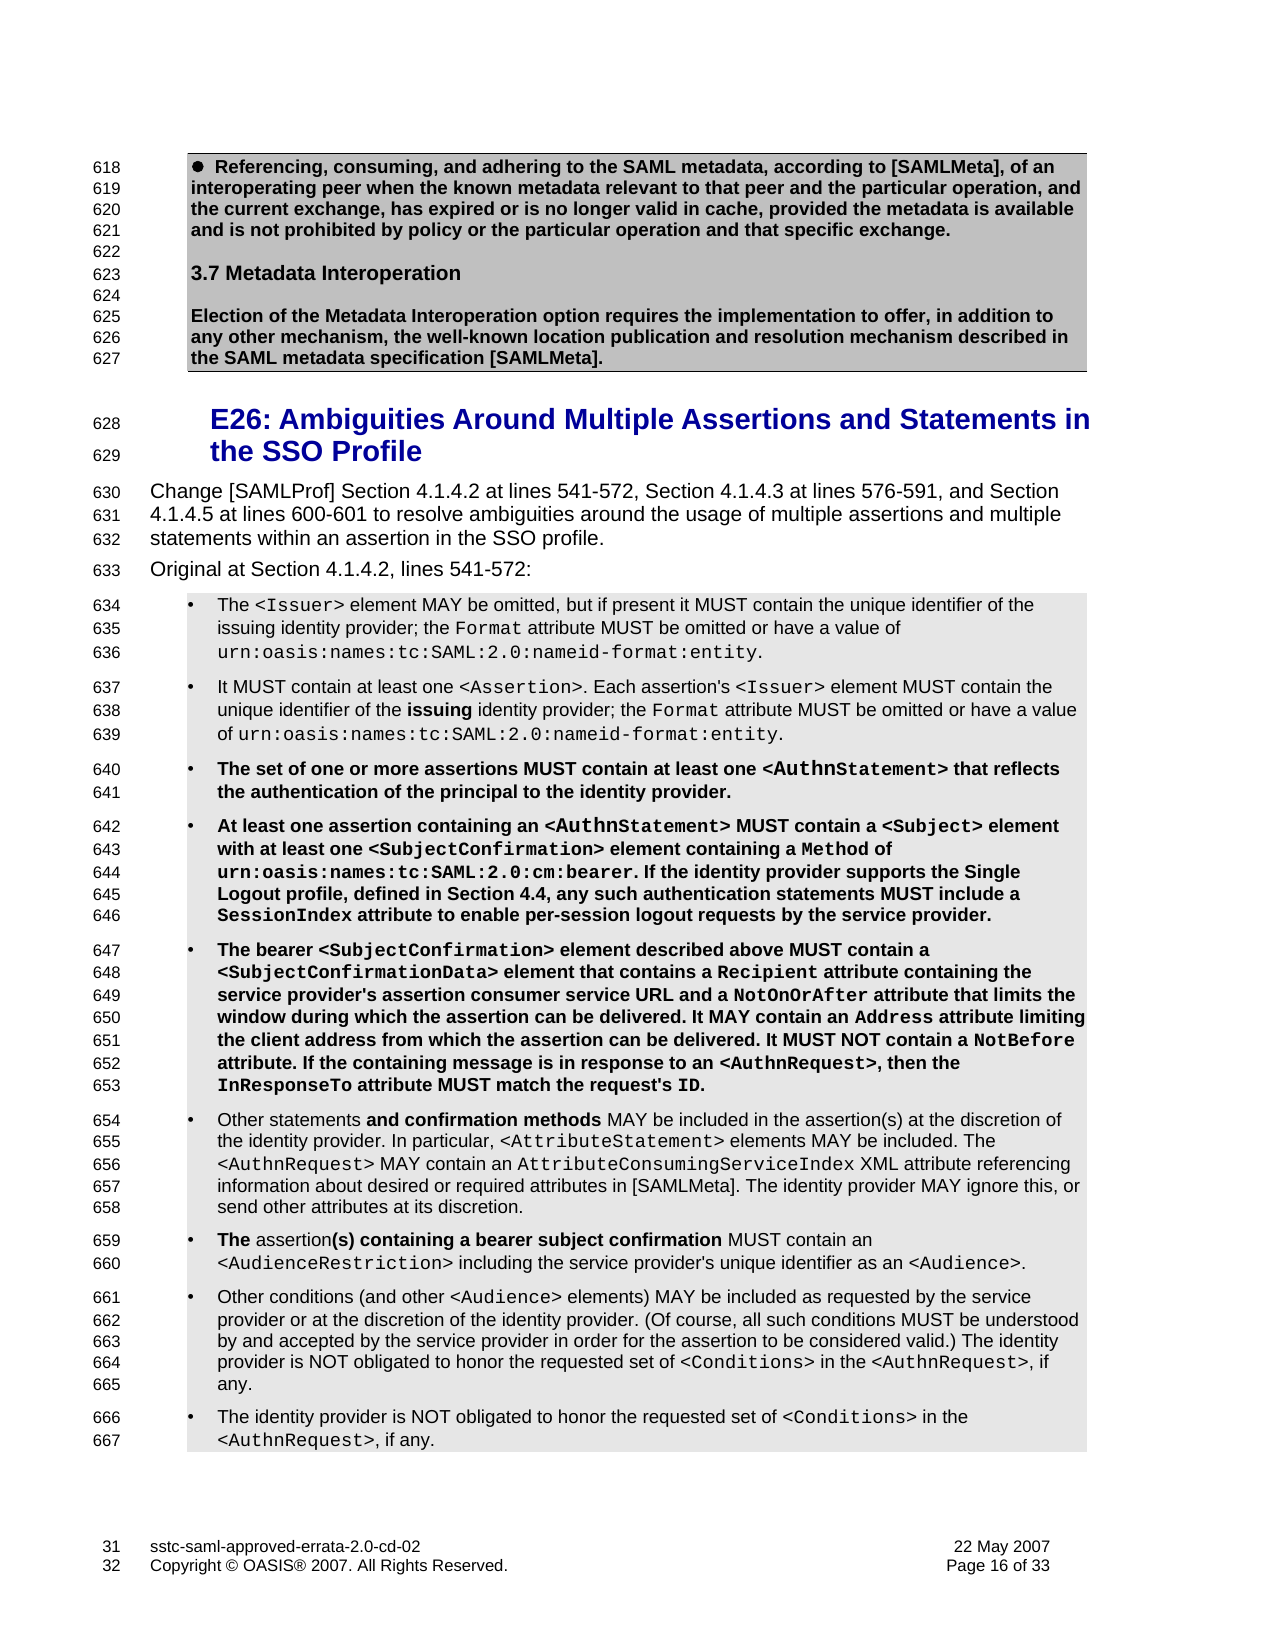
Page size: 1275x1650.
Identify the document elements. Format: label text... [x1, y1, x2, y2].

subtitle E26: Ambiguities Around Multiple Assertions and Statements in the SSO Profile [150, 403, 1125, 468]
list The bearer <SubjectConfirmation> element described above MUST contain a <SubjectConfirmationData> element that contains a Recipient attribute containing the service provider's assertion consumer service URL and a NotOnOrAfter attribute that limits the window during which the assertion can be delivered. It MAY contain an Address attribute limiting the client address from which the assertion can be delivered. It MUST NOT contain a NotBefore attribute. If the containing message is in response to an <AuthnRequest>, then the InResponseTo attribute MUST match the request's ID. [187, 939, 1087, 1097]
list At least one assertion containing an <AuthnStatement> MUST contain a <Subject> element with at least one <SubjectConfirmation> element containing a Method of urn:oasis:names:tc:SAML:2.0:cm:bearer. If the identity provider supports the Single Logout profile, defined in Section 4.4, any such authentication statements MUST include a SessionIndex attribute to enable per-session logout requests by the service provider. [187, 815, 1087, 927]
list Other conditions (and other <Audience> elements) MAY be included as requested by the service provider or at the discretion of the identity provider. (Of course, all such conditions MUST be understood by and accepted by the service provider in order for the assertion to be considered valid.) The identity provider is NOT obligated to honor the requested set of <Conditions> in the <AuthnRequest>, if any. [187, 1287, 1087, 1395]
list Other statements and confirmation methods MAY be included in the assertion(s) at the discretion of the identity provider. In particular, <AttributeStatement> elements MAY be included. The <AuthnRequest> MAY contain an AttributeConsumingServiceIndex XML attribute referencing information about desired or required attributes in [SAMLMeta]. The identity provider MAY ignore this, or send other attributes at its discretion. [187, 1109, 1087, 1217]
text  Referencing, consuming, and adhering to the SAML metadata, according to [SAMLMeta], of an interoperating peer when the known metadata relevant to that peer and the particular operation, and the current exchange, has expired or is no longer valid in cache, provided the metadata is available and is not prohibited by policy or the particular operation and that specific exchange. 3.7 Metadata Interoperation Election of the Metadata Interoperation option requires the implementation to offer, in addition to any other mechanism, the well-known location publication and resolution mechanism described in the SAML metadata specification [SAMLMeta]. [187, 154, 1087, 371]
text Change [SAMLProf] Section 4.1.4.2 at lines 541-572, Section 4.1.4.3 at lines 576-591, and Section 4.1.4.5 at lines 600-601 to resolve ambiguities around the usage of multiple assertions and multiple statements within an assertion in the SSO profile. [150, 480, 1125, 549]
list It MUST contain at least one <Assertion>. Each assertion's <Issuer> element MUST contain the unique identifier of the issuing identity provider; the Format attribute MUST be omitted or have a value of urn:oasis:names:tc:SAML:2.0:nameid-format:entity. [187, 677, 1087, 746]
list The assertion(s) containing a bearer subject confirmation MUST contain an <AudienceRestriction> including the service provider's unique identifier as an <Audience>. [187, 1229, 1087, 1275]
list The set of one or more assertions MUST contain at least one <AuthnStatement> that reflects the authentication of the principal to the identity provider. [187, 758, 1087, 803]
list The <Issuer> element MAY be omitted, but if present it MUST contain the unique identifier of the issuing identity provider; the Format attribute MUST be omitted or have a value of urn:oasis:names:tc:SAML:2.0:nameid-format:entity. [187, 593, 1087, 664]
text Original at Section 4.1.4.2, lines 541-572: [150, 558, 1125, 581]
list The identity provider is NOT obligated to honor the requested set of <Conditions> in the <AuthnRequest>, if any. [187, 1407, 1087, 1452]
